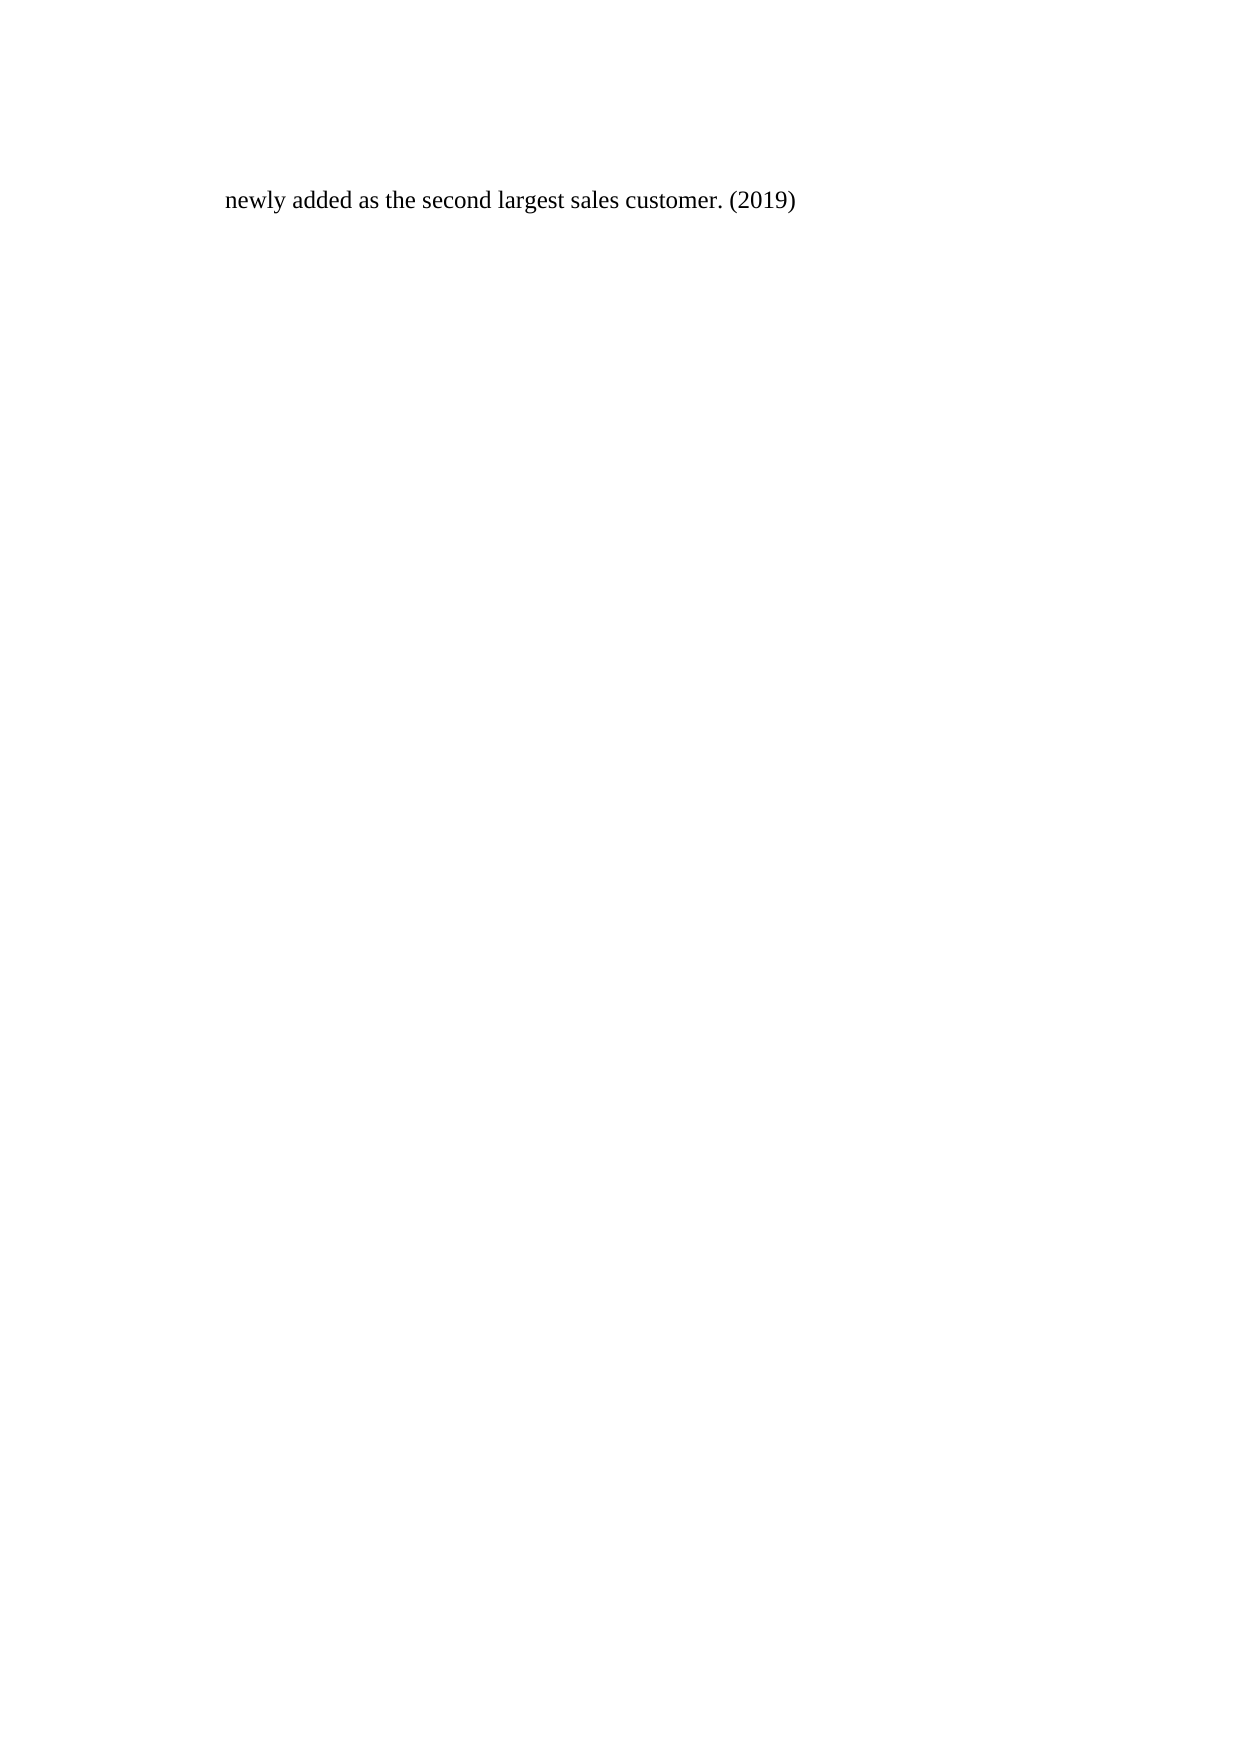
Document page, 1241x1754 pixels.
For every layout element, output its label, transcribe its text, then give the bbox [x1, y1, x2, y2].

list newly added as the second largest sales customer. (2019) [187, 158, 1053, 221]
